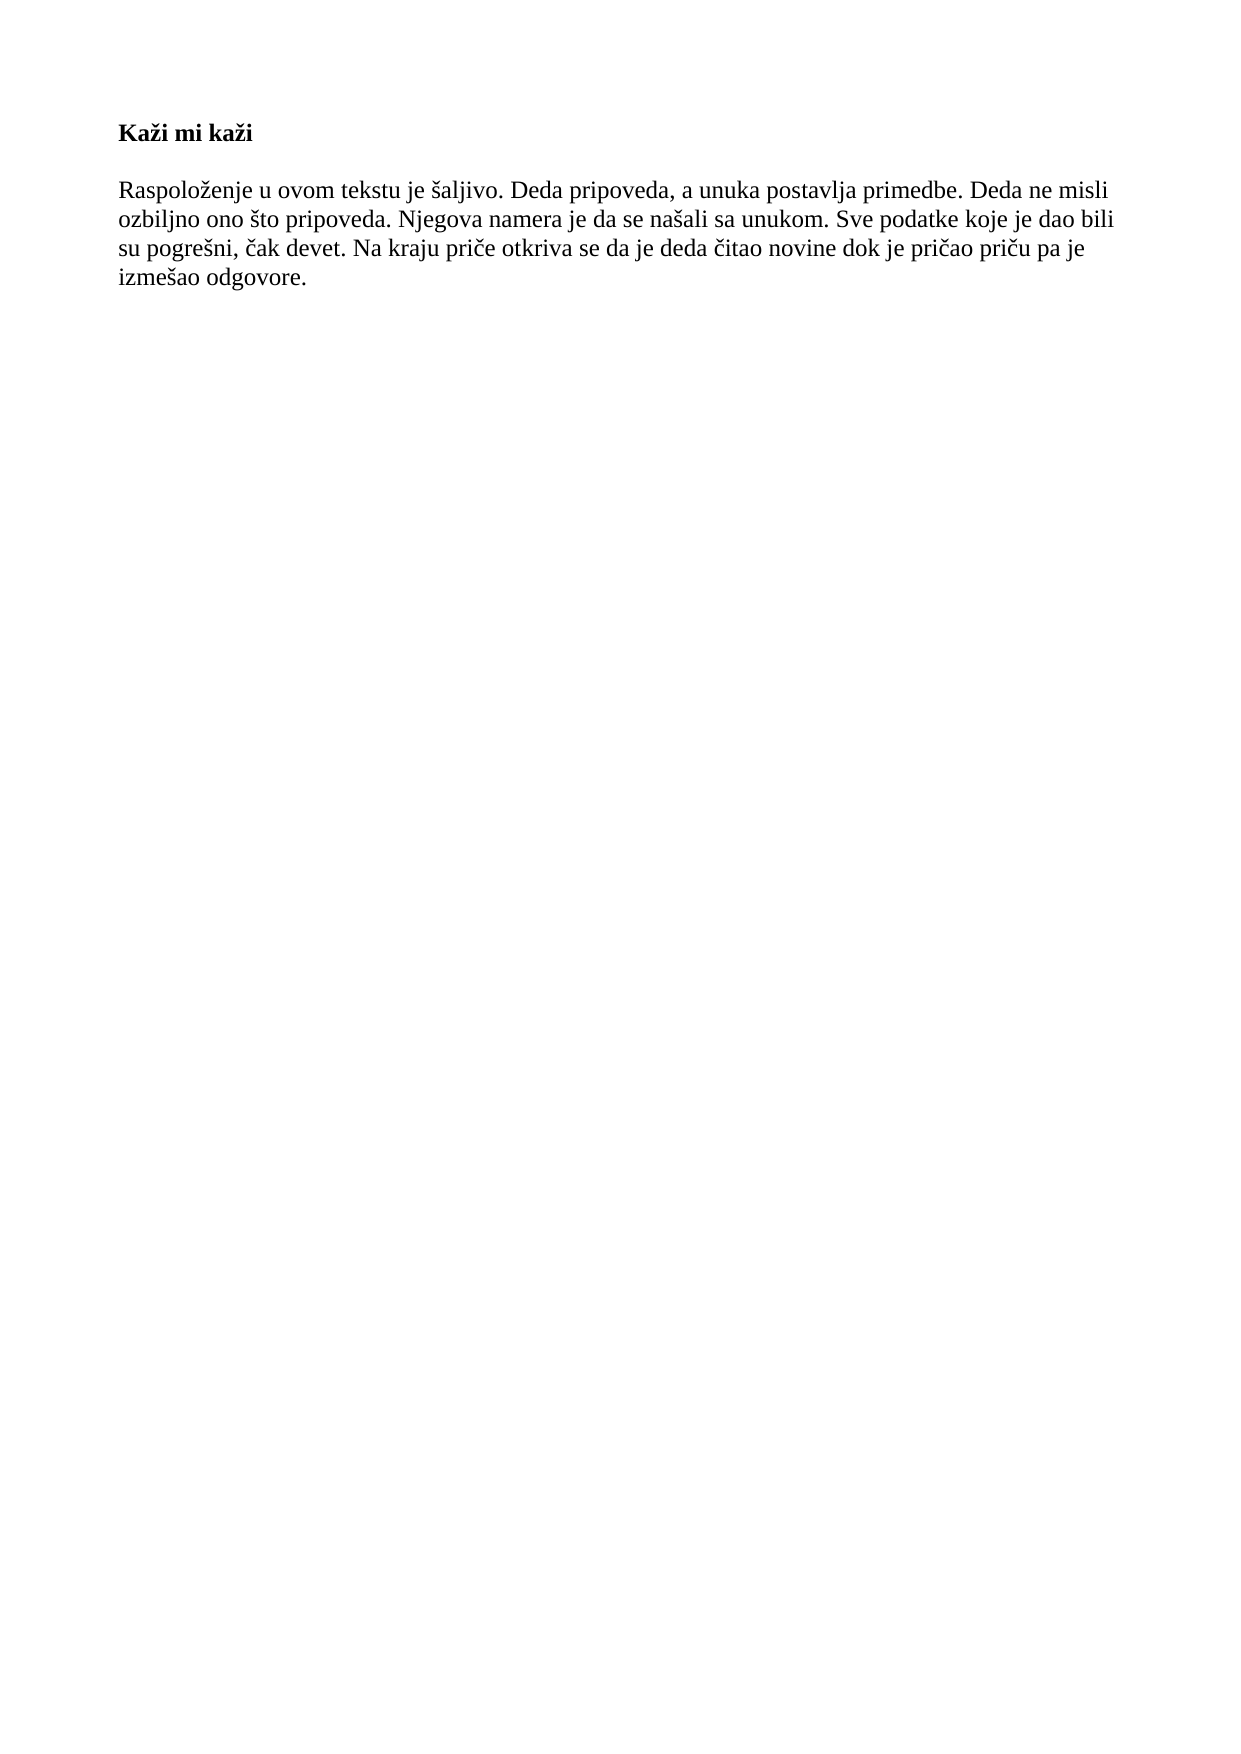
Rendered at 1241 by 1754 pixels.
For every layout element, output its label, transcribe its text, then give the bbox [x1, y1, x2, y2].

text Kaži mi kaži [118, 118, 1122, 147]
text Raspoloženje u ovom tekstu je šaljivo. Deda pripoveda, a unuka postavlja primedbe. Deda ne misli ozbiljno ono što pripoveda. Njegova namera je da se našali sa unukom. Sve podatke koje je dao bili su pogrešni, čak devet. Na kraju priče otkriva se da je deda čitao novine dok je pričao priču pa je izmešao odgovore. [118, 176, 1122, 291]
